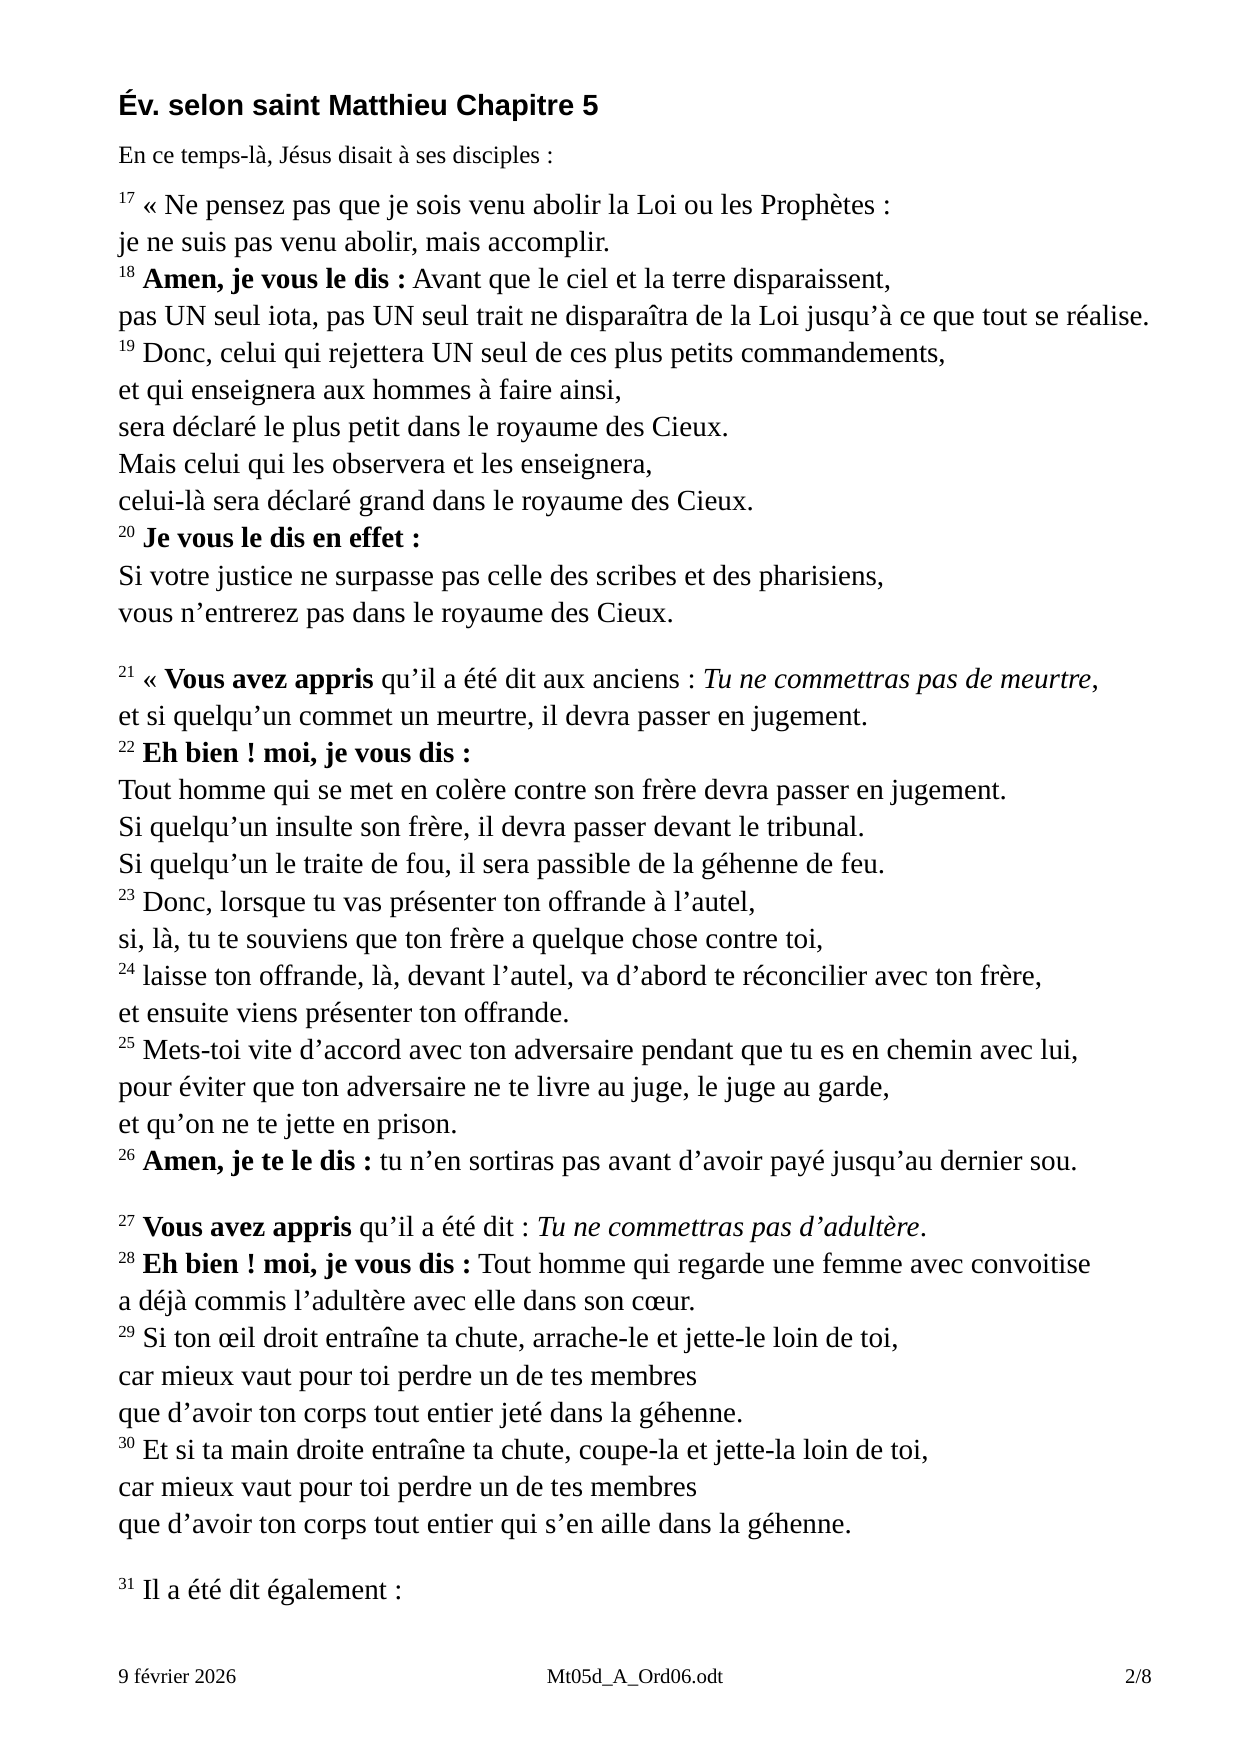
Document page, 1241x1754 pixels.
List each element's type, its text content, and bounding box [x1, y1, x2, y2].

text Si votre justice ne surpasse pas celle des scribes et des pharisiens, [118, 559, 1152, 591]
text Si quelqu’un insulte son frère, il devra passer devant le tribunal. [118, 811, 1152, 843]
text 30 Et si ta main droite entraîne ta chute, coupe-la et jette-la loin de toi, [118, 1433, 1152, 1465]
text a déjà commis l’adultère avec elle dans son cœur. [118, 1285, 1152, 1317]
text 31 Il a été dit également : [118, 1574, 1152, 1606]
text 17 « Ne pensez pas que je sois venu abolir la Loi ou les Prophètes : [118, 188, 1152, 220]
subtitle Év. selon saint Matthieu Chapitre 5 [118, 88, 1152, 121]
text je ne suis pas venu abolir, mais accomplir. [118, 225, 1152, 257]
text Mais celui qui les observera et les enseignera, [118, 448, 1152, 480]
text 18 Amen, je vous le dis : Avant que le ciel et la terre disparaissent, [118, 262, 1152, 294]
text 28 Eh bien ! moi, je vous dis : Tout homme qui regarde une femme avec convoitise [118, 1248, 1152, 1280]
text celui-là sera déclaré grand dans le royaume des Cieux. [118, 485, 1152, 517]
text pour éviter que ton adversaire ne te livre au juge, le juge au garde, [118, 1070, 1152, 1103]
text car mieux vaut pour toi perdre un de tes membres [118, 1470, 1152, 1502]
text Tout homme qui se met en colère contre son frère devra passer en jugement. [118, 774, 1152, 806]
text 19 Donc, celui qui rejettera UN seul de ces plus petits commandements, [118, 336, 1152, 369]
text 27 Vous avez appris qu’il a été dit : Tu ne commettras pas d’adultère. [118, 1211, 1152, 1243]
text que d’avoir ton corps tout entier jeté dans la géhenne. [118, 1396, 1152, 1428]
text car mieux vaut pour toi perdre un de tes membres [118, 1359, 1152, 1391]
text et qui enseignera aux hommes à faire ainsi, [118, 373, 1152, 406]
text Si quelqu’un le traite de fou, il sera passible de la géhenne de feu. [118, 848, 1152, 880]
text pas UN seul iota, pas UN seul trait ne disparaîtra de la Loi jusqu’à ce que tout se réalise. [118, 299, 1152, 332]
text 23 Donc, lorsque tu vas présenter ton offrande à l’autel, [118, 885, 1152, 917]
text si, là, tu te souviens que ton frère a quelque chose contre toi, [118, 922, 1152, 954]
text 29 Si ton œil droit entraîne ta chute, arrache-le et jette-le loin de toi, [118, 1322, 1152, 1354]
text et si quelqu’un commet un meurtre, il devra passer en jugement. [118, 699, 1152, 732]
text 21 « Vous avez appris qu’il a été dit aux anciens : Tu ne commettras pas de meurtre, [118, 662, 1152, 695]
text et qu’on ne te jette en prison. [118, 1107, 1152, 1140]
subtitle En ce temps-là, Jésus disait à ses disciples : [118, 141, 1152, 168]
text 26 Amen, je te le dis : tu n’en sortiras pas avant d’avoir payé jusqu’au dernier sou. [118, 1144, 1152, 1177]
text 22 Eh bien ! moi, je vous dis : [118, 737, 1152, 769]
text que d’avoir ton corps tout entier qui s’en aille dans la géhenne. [118, 1507, 1152, 1539]
text 20 Je vous le dis en effet : [118, 522, 1152, 554]
text 24 laisse ton offrande, là, devant l’autel, va d’abord te réconcilier avec ton frère, [118, 959, 1152, 991]
text vous n’entrerez pas dans le royaume des Cieux. [118, 596, 1152, 628]
text 25 Mets-toi vite d’accord avec ton adversaire pendant que tu es en chemin avec lui, [118, 1033, 1152, 1066]
text et ensuite viens présenter ton offrande. [118, 996, 1152, 1028]
text sera déclaré le plus petit dans le royaume des Cieux. [118, 411, 1152, 443]
